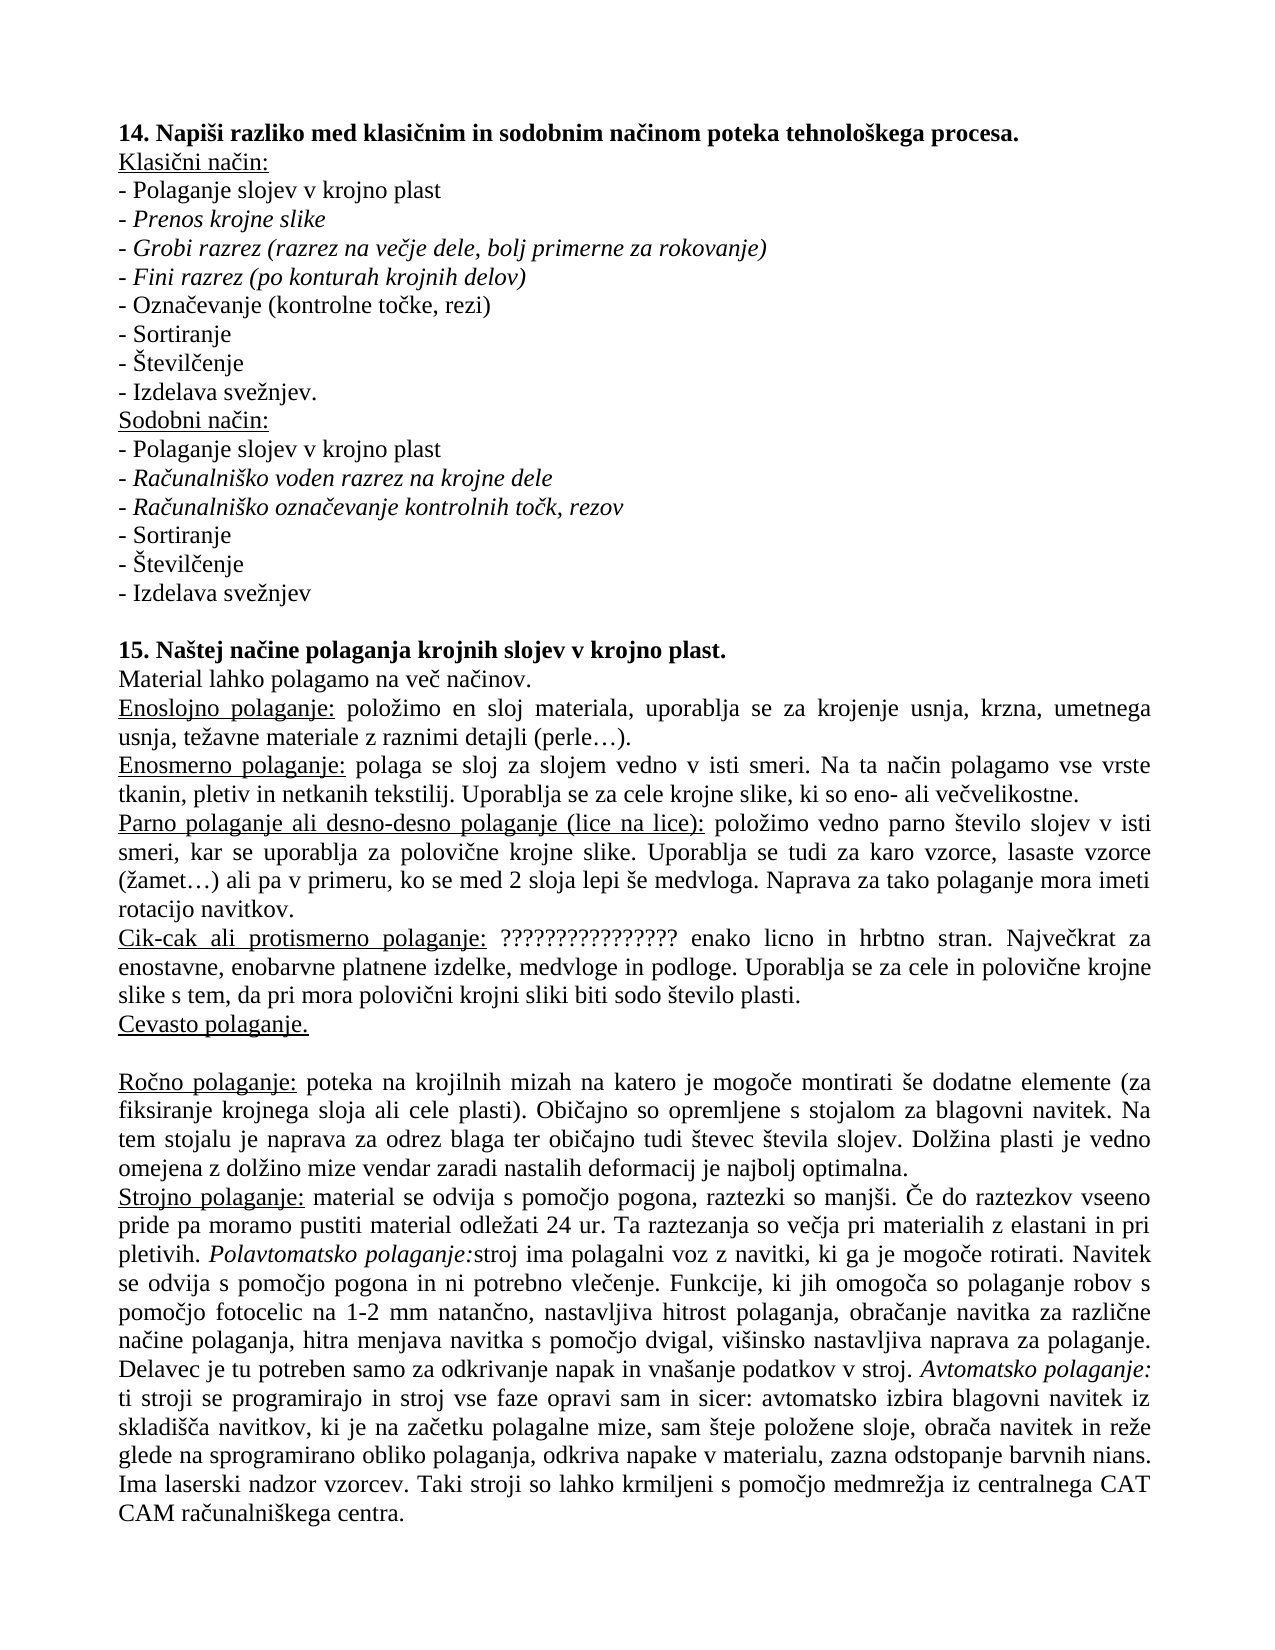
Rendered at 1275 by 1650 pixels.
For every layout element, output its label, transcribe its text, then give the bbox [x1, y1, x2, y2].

text - Polaganje slojev v krojno plast [118, 434, 1152, 463]
text Ročno polaganje: poteka na krojilnih mizah na katero je mogoče montirati še dodatne elemente (za fiksiranje krojnega sloja ali cele plasti). Običajno so opremljene s stojalom za blagovni navitek. Na tem stojalu je naprava za odrez blaga ter običajno tudi števec števila slojev. Dolžina plasti je vedno omejena z dolžino mize vendar zaradi nastalih deformacij je najbolj optimalna. [118, 1067, 1152, 1182]
text - Računalniško označevanje kontrolnih točk, rezov [118, 492, 1152, 521]
text - Izdelava svežnjev [118, 578, 1152, 607]
text - Označevanje (kontrolne točke, rezi) [118, 291, 1152, 319]
text - Sortiranje [118, 319, 1152, 348]
text Cik-cak ali protismerno polaganje: ???????????????? enako licno in hrbtno stran. Največkrat za enostavne, enobarvne platnene izdelke, medvloge in podloge. Uporablja se za cele in polovične krojne slike s tem, da pri mora polovični krojni sliki biti sodo število plasti. [118, 923, 1152, 1009]
text - Polaganje slojev v krojno plast [118, 176, 1152, 204]
text - Številčenje [118, 348, 1152, 377]
text Klasični način: [118, 147, 1152, 176]
text Strojno polaganje: material se odvija s pomočjo pogona, raztezki so manjši. Če do raztezkov vseeno pride pa moramo pustiti material odležati 24 ur. Ta raztezanja so večja pri materialih z elastani in pri pletivih. Polavtomatsko polaganje:stroj ima polagalni voz z navitki, ki ga je mogoče rotirati. Navitek se odvija s pomočjo pogona in ni potrebno vlečenje. Funkcije, ki jih omogoča so polaganje robov s pomočjo fotocelic na 1-2 mm natančno, nastavljiva hitrost polaganja, obračanje navitka za različne načine polaganja, hitra menjava navitka s pomočjo dvigal, višinsko nastavljiva naprava za polaganje. Delavec je tu potreben samo za odkrivanje napak in vnašanje podatkov v stroj. Avtomatsko polaganje: ti stroji se programirajo in stroj vse faze opravi sam in sicer: avtomatsko izbira blagovni navitek iz skladišča navitkov, ki je na začetku polagalne mize, sam šteje položene sloje, obrača navitek in reže glede na sprogramirano obliko polaganja, odkriva napake v materialu, zazna odstopanje barvnih nians. Ima laserski nadzor vzorcev. Taki stroji so lahko krmiljeni s pomočjo medmrežja iz centralnega CAT CAM računalniškega centra. [118, 1182, 1152, 1527]
text Enosmerno polaganje: polaga se sloj za slojem vedno v isti smeri. Na ta način polagamo vse vrste tkanin, pletiv in netkanih tekstilij. Uporablja se za cele krojne slike, ki so eno- ali večvelikostne. [118, 751, 1152, 808]
text - Številčenje [118, 549, 1152, 578]
text Sodobni način: [118, 406, 1152, 434]
text - Računalniško voden razrez na krojne dele [118, 463, 1152, 492]
text 15. Naštej načine polaganja krojnih slojev v krojno plast. [118, 636, 1152, 664]
text Parno polaganje ali desno-desno polaganje (lice na lice): položimo vedno parno število slojev v isti smeri, kar se uporablja za polovične krojne slike. Uporablja se tudi za karo vzorce, lasaste vzorce (žamet…) ali pa v primeru, ko se med 2 sloja lepi še medvloga. Naprava za tako polaganje mora imeti rotacijo navitkov. [118, 808, 1152, 923]
text Cevasto polaganje. [118, 1009, 1152, 1038]
text - Izdelava svežnjev. [118, 377, 1152, 406]
text - Grobi razrez (razrez na večje dele, bolj primerne za rokovanje) [118, 233, 1152, 262]
text Enoslojno polaganje: položimo en sloj materiala, uporablja se za krojenje usnja, krzna, umetnega usnja, težavne materiale z raznimi detajli (perle…). [118, 693, 1152, 751]
text 14. Napiši razliko med klasičnim in sodobnim načinom poteka tehnološkega procesa. [118, 118, 1152, 147]
text - Prenos krojne slike [118, 204, 1152, 233]
text - Fini razrez (po konturah krojnih delov) [118, 262, 1152, 291]
text Material lahko polagamo na več načinov. [118, 664, 1152, 693]
text - Sortiranje [118, 521, 1152, 549]
